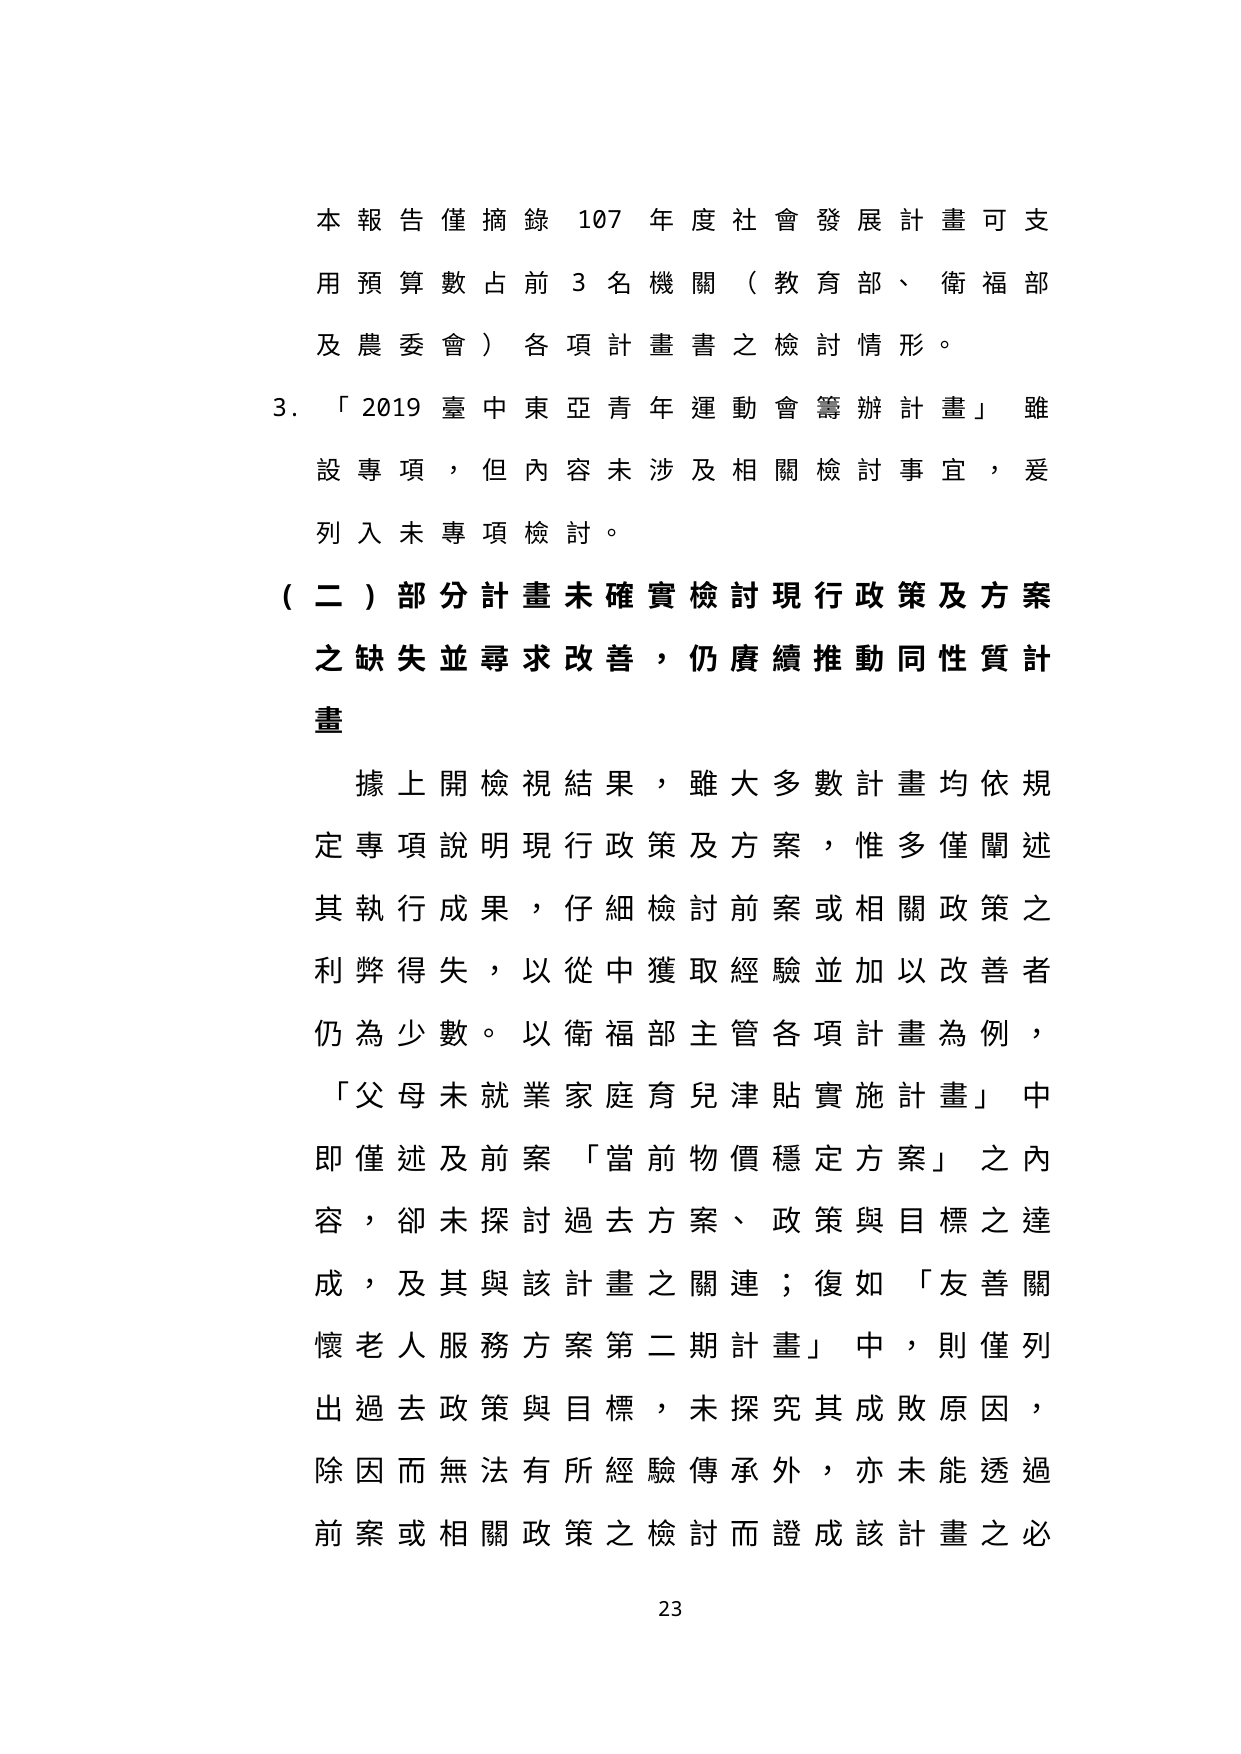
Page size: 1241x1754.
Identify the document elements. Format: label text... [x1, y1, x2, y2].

text (二)部分計畫未確實檢討現行政策及方案之缺失並尋求改善，仍賡續推動同性質計畫 [242, 552, 1058, 740]
text 本報告僅摘錄107年度社會發展計畫可支用預算數占前3名機關（教育部、衛福部及農委會）各項計畫書之檢討情形。 [247, 177, 1072, 365]
text 據上開檢視結果，雖大多數計畫均依規定專項說明現行政策及方案，惟多僅闡述其執行成果，仔細檢討前案或相關政策之利弊得失，以從中獲取經驗並加以改善者仍為少數。以衛福部主管各項計畫為例，「父母未就業家庭育兒津貼實施計畫」中即僅述及前案「當前物價穩定方案」之內容，卻未探討過去方案、政策與目標之達成，及其與該計畫之關連；復如「友善關懷老人服務方案第二期計畫」中，則僅列出過去政策與目標，未探究其成敗原因，除因而無法有所經驗傳承外，亦未能透過前案或相關政策之檢討而證成該計畫之必 [271, 740, 1058, 1552]
text 3.「2019臺中東亞青年運動會籌辦計畫」雖設專項，但內容未涉及相關檢討事宜，爰列入未專項檢討。 [247, 365, 1072, 552]
